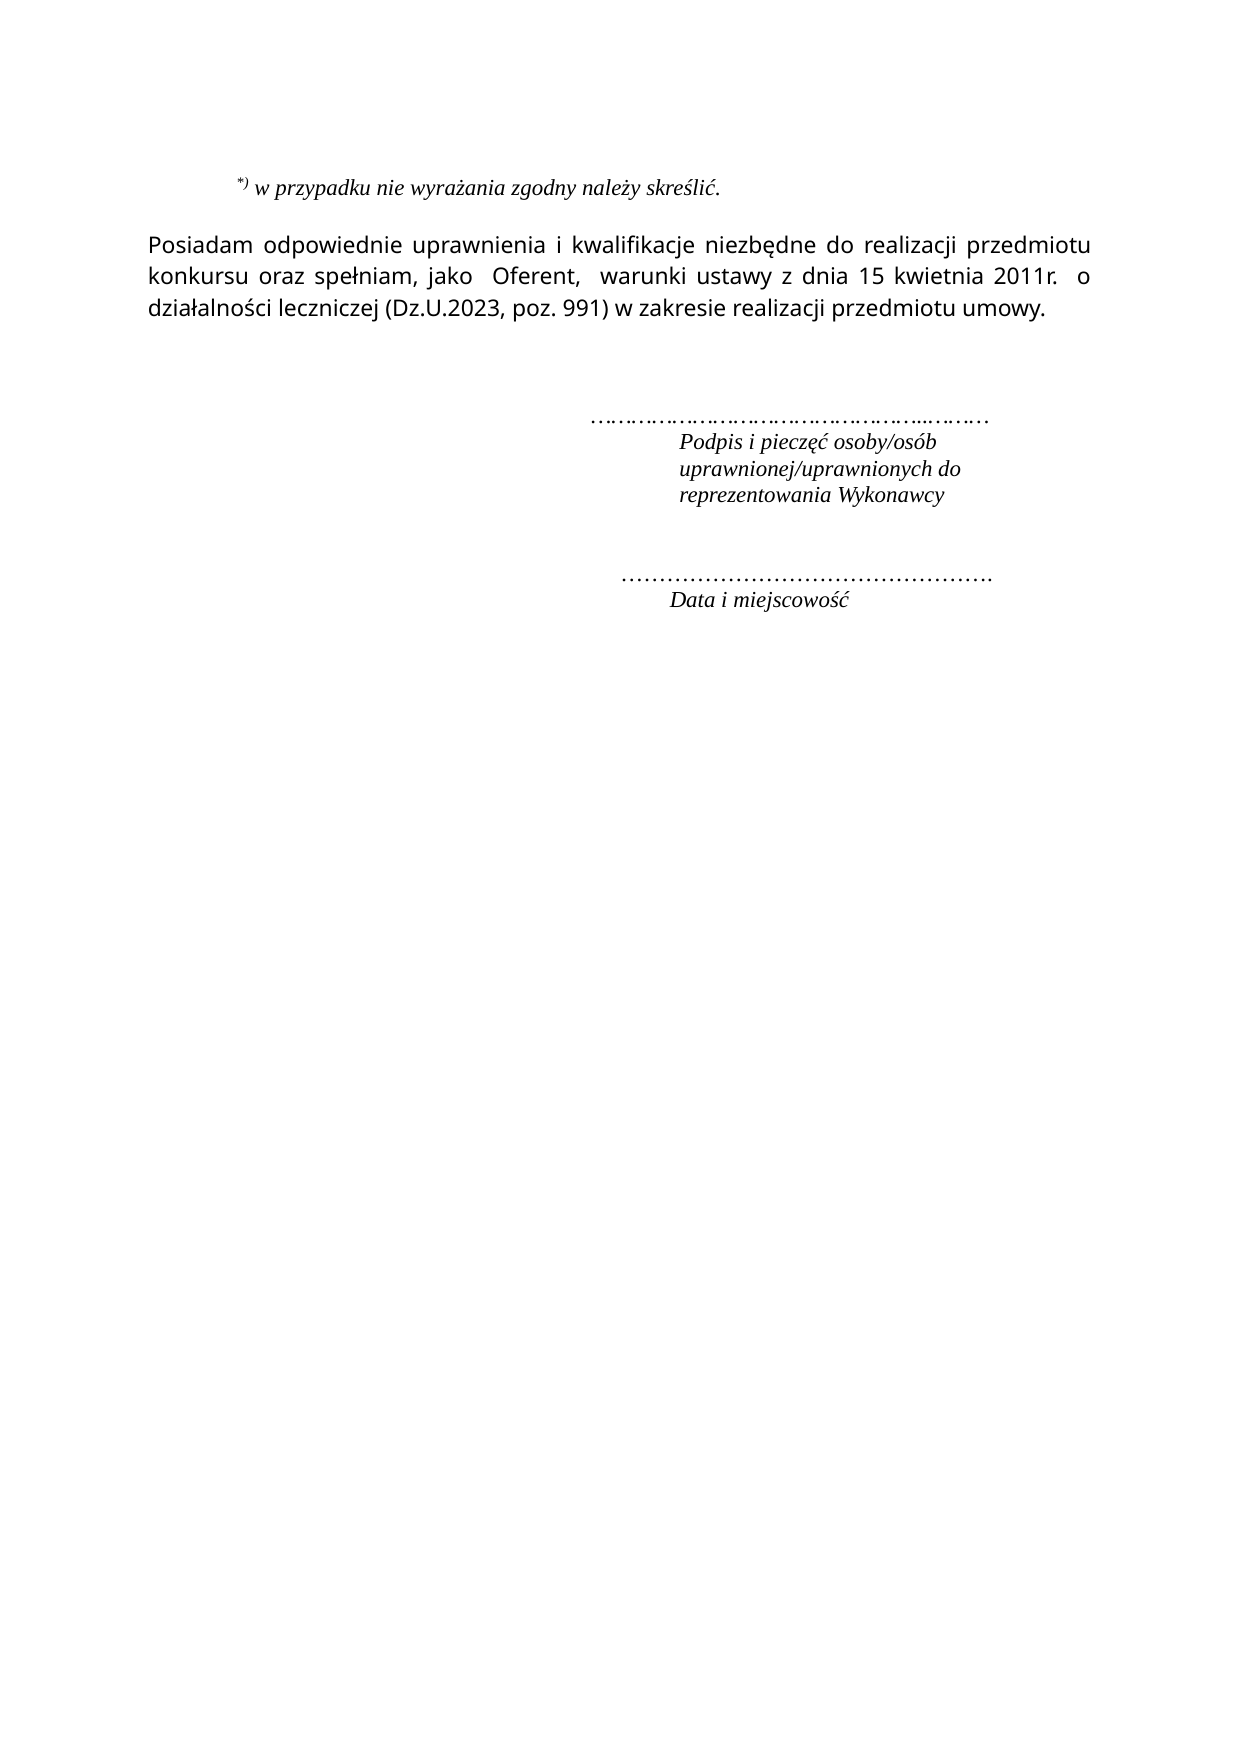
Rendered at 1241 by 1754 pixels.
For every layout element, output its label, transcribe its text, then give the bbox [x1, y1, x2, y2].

text *) w przypadku nie wyrażania zgodny należy skreślić. [236, 174, 1093, 200]
text …………………………………………. [148, 560, 1033, 586]
text Posiadam odpowiednie uprawnienia i kwalifikacje niezbędne do realizacji przedmiotu konkursu oraz spełniam, jako Oferent, warunki ustawy z dnia 15 kwietnia 2011r. o działalności leczniczej (Dz.U.2023, poz. 991) w zakresie realizacji przedmiotu umowy. [148, 229, 1093, 323]
text Data i miejscowość [148, 586, 1033, 613]
text …………………………………………..……… [591, 402, 1033, 428]
text Podpis i pieczęć osoby/osób uprawnionej/uprawnionych do reprezentowania Wykonawcy [679, 428, 1033, 507]
